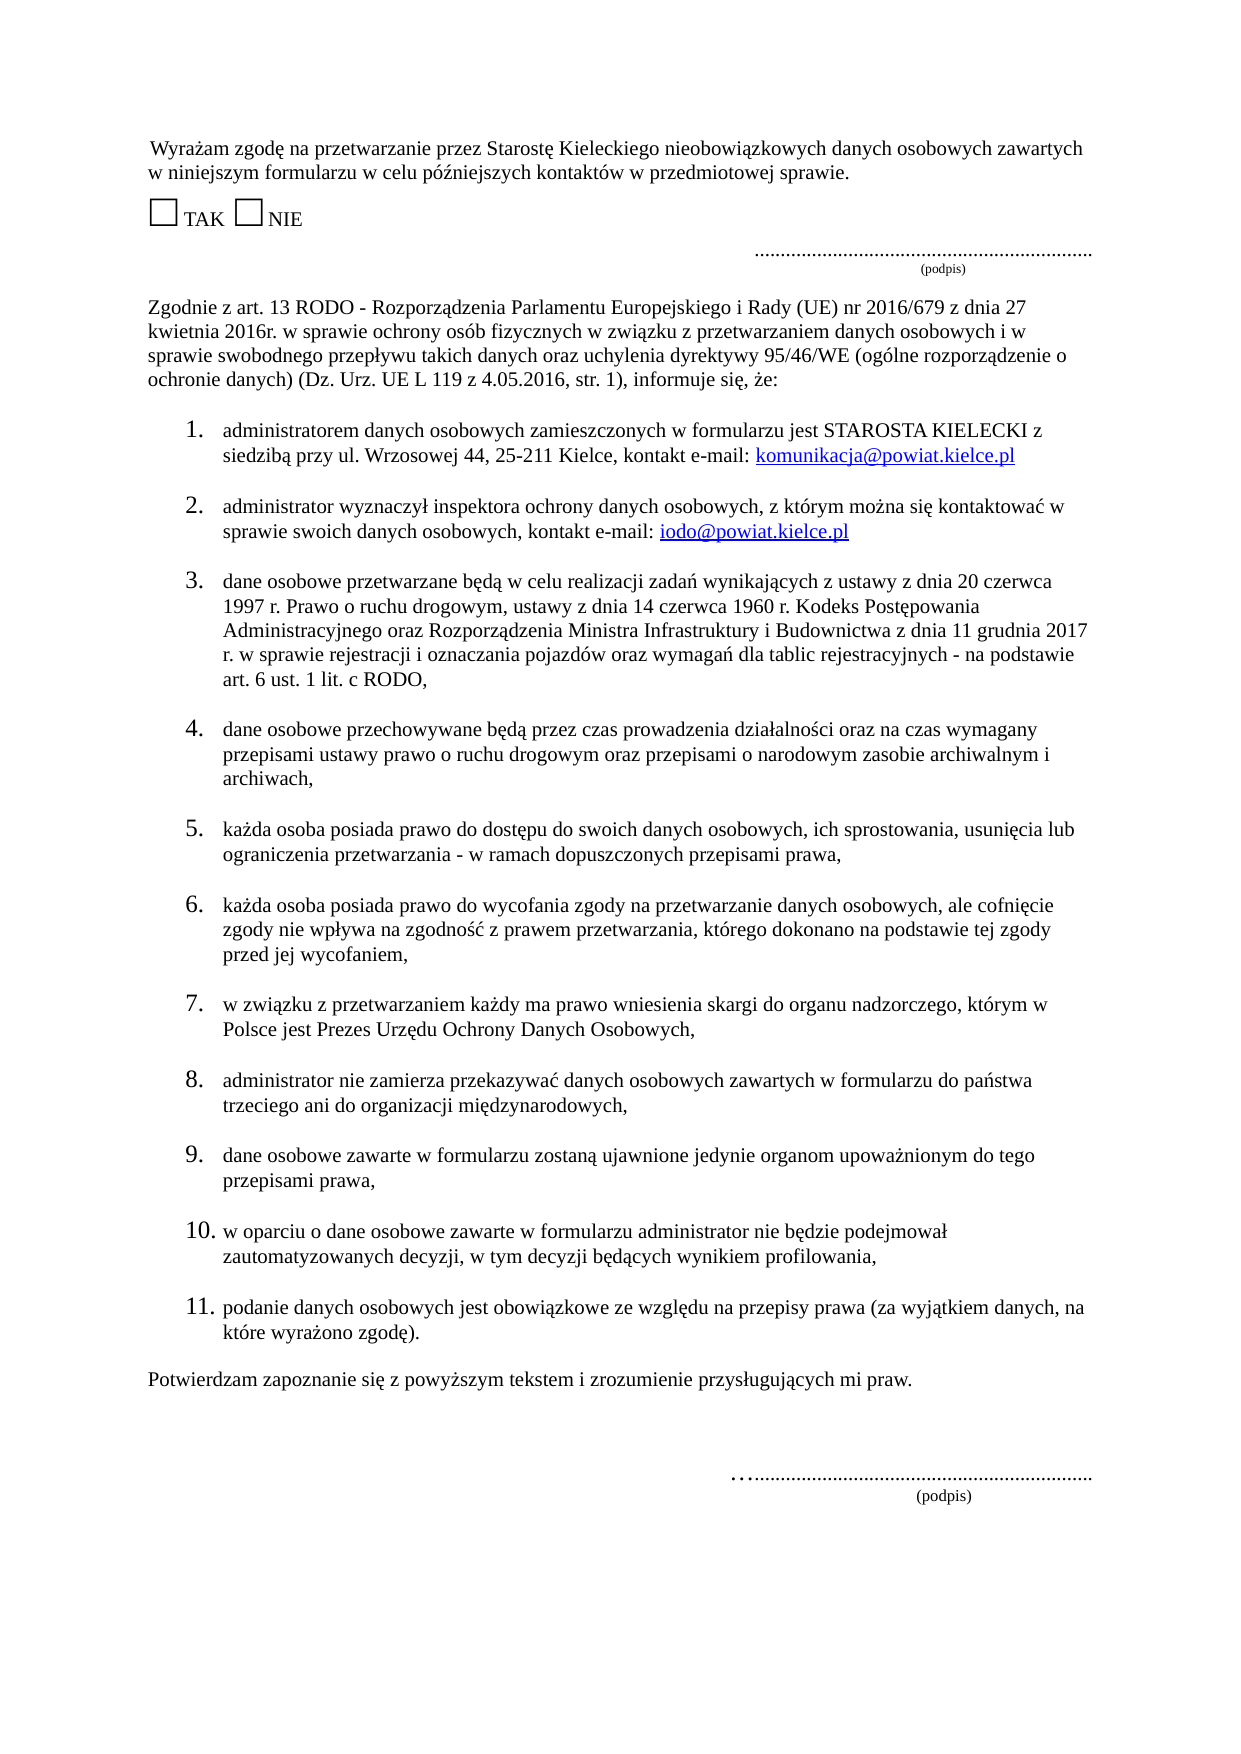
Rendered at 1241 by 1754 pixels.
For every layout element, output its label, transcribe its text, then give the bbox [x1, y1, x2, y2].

list w związku z przetwarzaniem każdy ma prawo wniesienia skargi do organu nadzorczego, którym w Polsce jest Prezes Urzędu Ochrony Danych Osobowych, [185, 988, 1092, 1041]
list każda osoba posiada prawo do wycofania zgody na przetwarzanie danych osobowych, ale cofnięcie zgody nie wpływa na zgodność z prawem przetwarzania, którego dokonano na podstawie tej zgody przed jej wycofaniem, [185, 889, 1092, 966]
text (podpis) [148, 261, 1092, 285]
list dane osobowe przetwarzane będą w celu realizacji zadań wynikających z ustawy z dnia 20 czerwca 1997 r. Prawo o ruchu drogowym, ustawy z dnia 14 czerwca 1960 r. Kodeks Postępowania Administracyjnego oraz Rozporządzenia Ministra Infrastruktury i Budownictwa z dnia 11 grudnia 2017 r. w sprawie rejestracji i oznaczania pojazdów oraz wymagań dla tablic rejestracyjnych - na podstawie art. 6 ust. 1 lit. c RODO, [185, 566, 1092, 691]
list podanie danych osobowych jest obowiązkowe ze względu na przepisy prawa (za wyjątkiem danych, na które wyrażono zgodę). [185, 1291, 1092, 1344]
text …................................................................. [148, 1457, 1092, 1485]
list administrator nie zamierza przekazywać danych osobowych zawartych w formularzu do państwa trzeciego ani do organizacji międzynarodowych, [185, 1064, 1092, 1117]
text Potwierdzam zapoznanie się z powyższym tekstem i zrozumienie przysługujących mi praw. [148, 1366, 1092, 1391]
list administrator wyznaczył inspektora ochrony danych osobowych, z którym można się kontaktować w sprawie swoich danych osobowych, kontakt e-mail: iodo@powiat.kielce.pl [185, 490, 1092, 543]
text Zgodnie z art. 13 RODO - Rozporządzenia Parlamentu Europejskiego i Rady (UE) nr 2016/679 z dnia 27 kwietnia 2016r. w sprawie ochrony osób fizycznych w związku z przetwarzaniem danych osobowych i w sprawie swobodnego przepływu takich danych oraz uchylenia dyrektywy 95/46/WE (ogólne rozporządzenie o ochronie danych) (Dz. Urz. UE L 119 z 4.05.2016, str. 1), informuje się, że: [148, 295, 1092, 391]
text Wyrażam zgodę na przetwarzanie przez Starostę Kieleckiego nieobowiązkowych danych osobowych zawartych w niniejszym formularzu w celu późniejszych kontaktów w przedmiotowej sprawie. [148, 136, 1092, 184]
list każda osoba posiada prawo do dostępu do swoich danych osobowych, ich sprostowania, usunięcia lub ograniczenia przetwarzania - w ramach dopuszczonych przepisami prawa, [185, 813, 1092, 866]
text □ TAK □ NIE [148, 184, 1092, 237]
list w oparciu o dane osobowe zawarte w formularzu administrator nie będzie podejmował zautomatyzowanych decyzji, w tym decyzji będących wynikiem profilowania, [185, 1215, 1092, 1268]
list administratorem danych osobowych zamieszczonych w formularzu jest STAROSTA KIELECKI z siedzibą przy ul. Wrzosowej 44, 25-211 Kielce, kontakt e-mail: komunikacja@powiat.kielce.pl [185, 414, 1092, 467]
list dane osobowe zawarte w formularzu zostaną ujawnione jedynie organom upoważnionym do tego przepisami prawa, [185, 1139, 1092, 1192]
text (podpis) [148, 1485, 1092, 1514]
text ................................................................. [148, 237, 1092, 261]
list dane osobowe przechowywane będą przez czas prowadzenia działalności oraz na czas wymagany przepisami ustawy prawo o ruchu drogowym oraz przepisami o narodowym zasobie archiwalnym i archiwach, [185, 713, 1092, 790]
